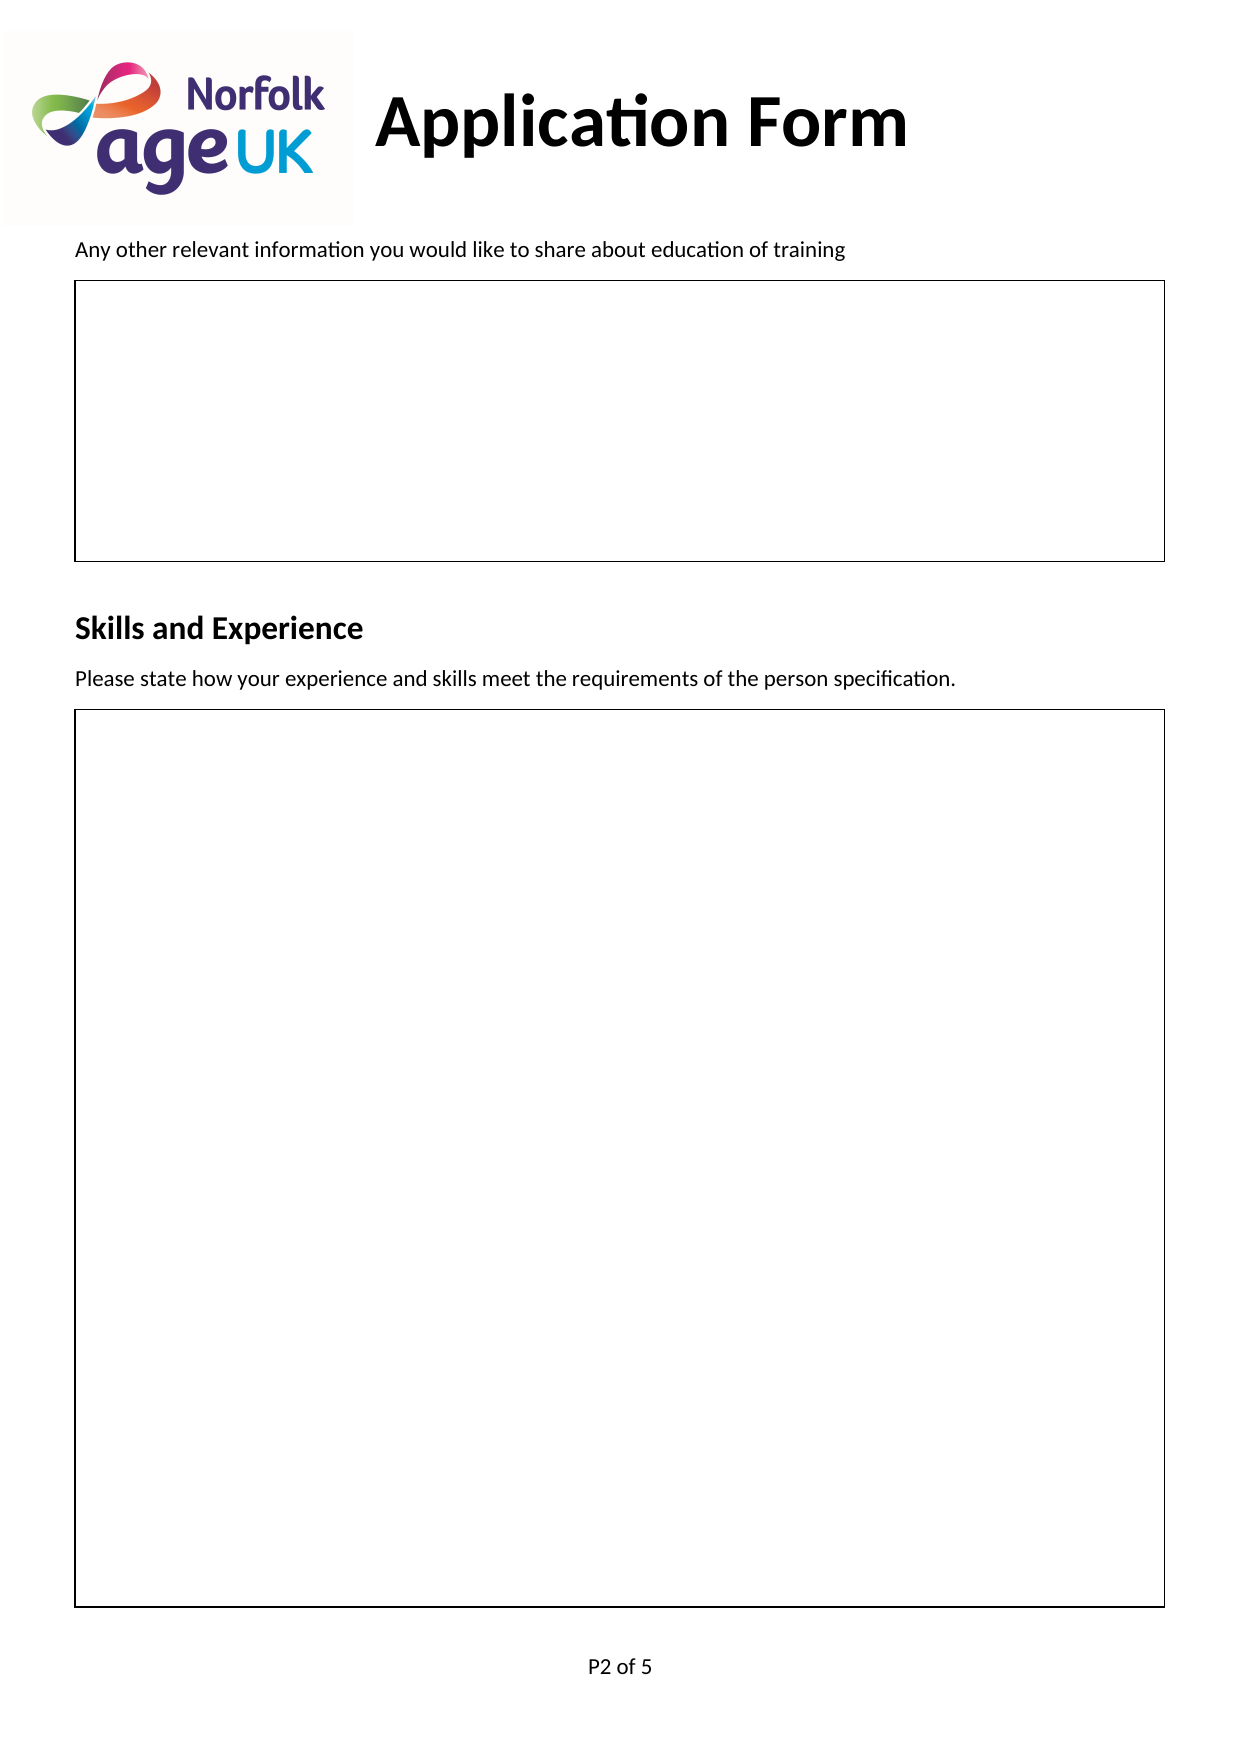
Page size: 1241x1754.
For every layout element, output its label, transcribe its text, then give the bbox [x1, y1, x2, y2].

table_header [76, 281, 1164, 561]
text Skills and Experience [75, 607, 1165, 647]
text Any other relevant information you would like to share about education of training [75, 235, 1165, 263]
text Please state how your experience and skills meet the requirements of the person specification. [75, 664, 1165, 692]
table_header [76, 710, 1164, 1606]
text P2 of 5 [75, 1652, 1165, 1680]
